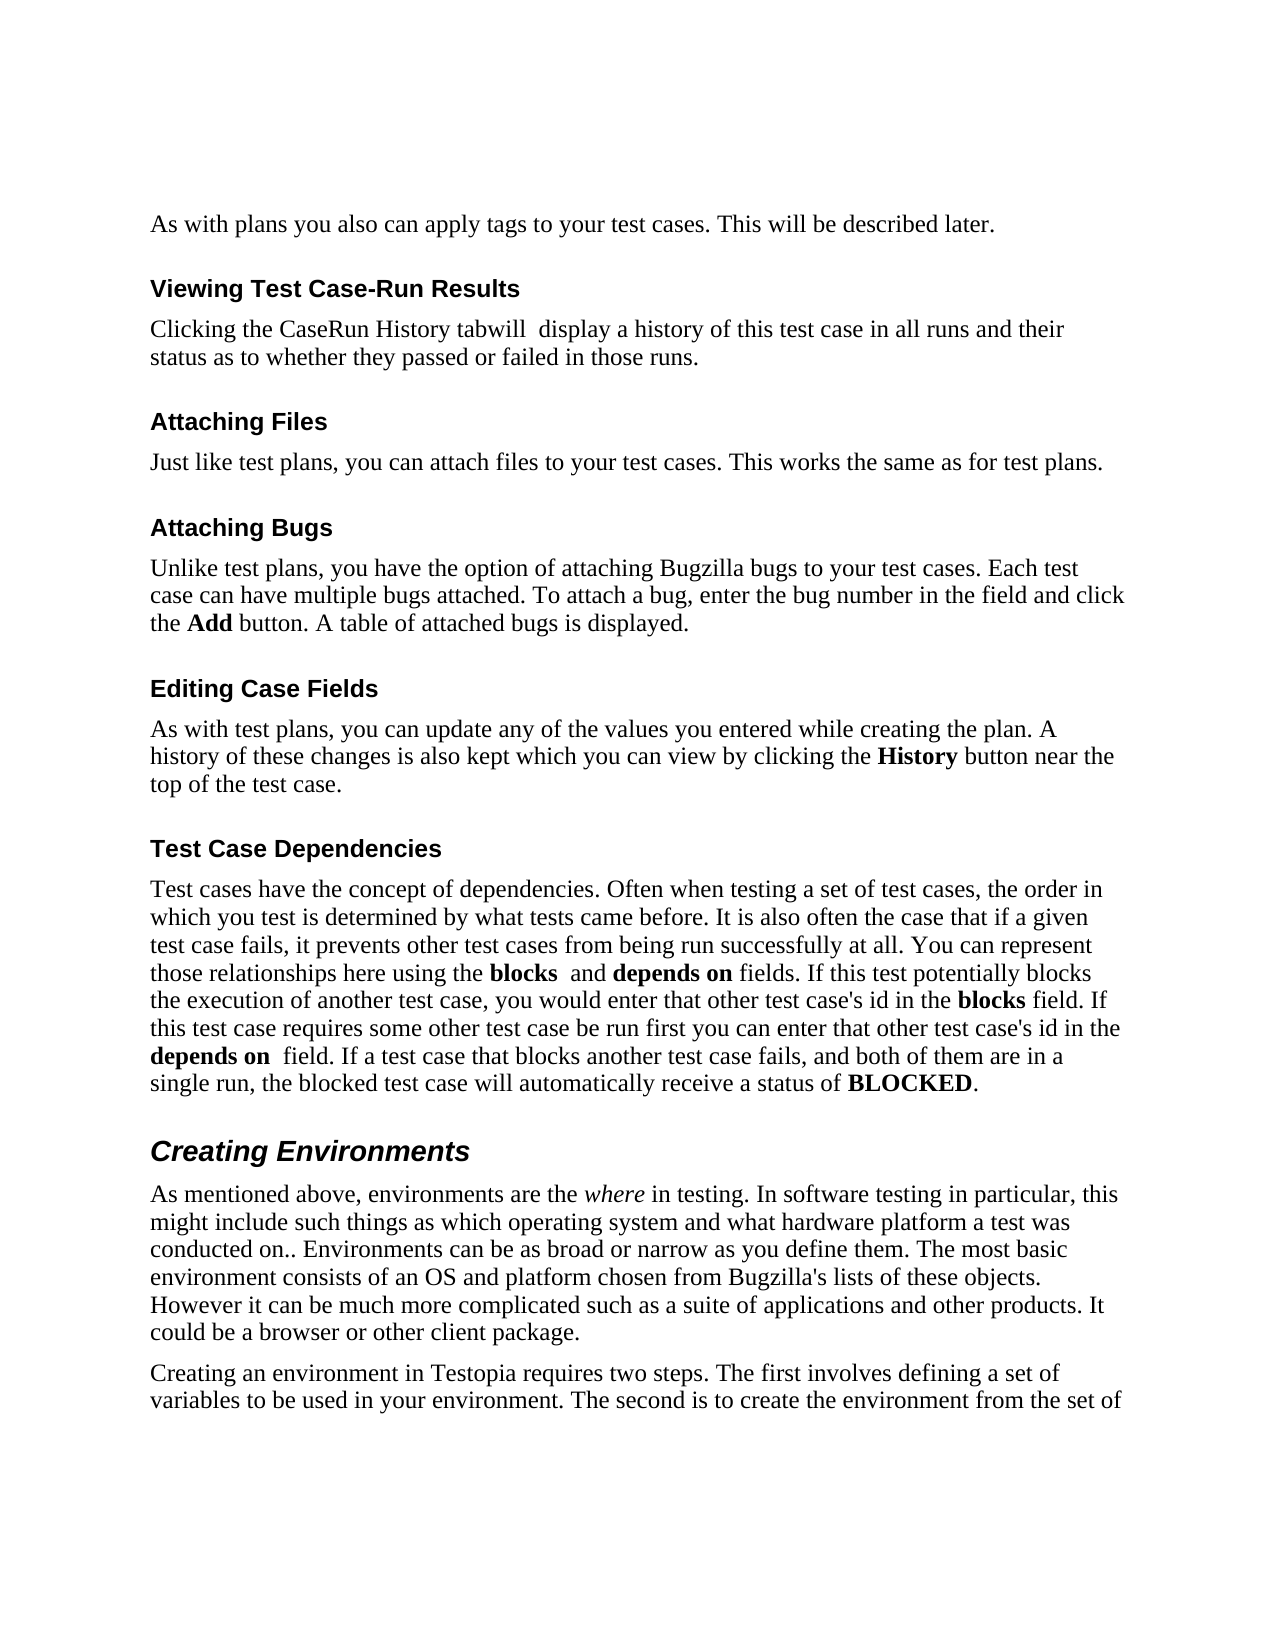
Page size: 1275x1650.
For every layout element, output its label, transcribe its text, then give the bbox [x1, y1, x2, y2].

subtitle Test Case Dependencies [150, 835, 1125, 863]
text As with plans you also can apply tags to your test cases. This will be described later. [150, 210, 1125, 238]
subtitle Attaching Files [150, 408, 1125, 436]
text As mentioned above, environments are the where in testing. In software testing in particular, this might include such things as which operating system and what hardware platform a test was conducted on.. Environments can be as broad or narrow as you define them. The most basic environment consists of an OS and platform chosen from Bugzilla's lists of these objects. However it can be much more complicated such as a suite of applications and other products. It could be a browser or other client package. [150, 1180, 1125, 1346]
text Test cases have the concept of dependencies. Often when testing a set of test cases, the order in which you test is determined by what tests came before. It is also often the case that if a given test case fails, it prevents other test cases from being run successfully at all. You can represent those relationships here using the blocks and depends on fields. If this test potentially blocks the execution of another test case, you would enter that other test case's id in the blocks field. If this test case requires some other test case be run first you can enter that other test case's id in the depends on field. If a test case that blocks another test case fails, and both of them are in a single run, the blocked test case will automatically receive a status of BLOCKED. [150, 876, 1125, 1097]
subtitle Editing Case Fields [150, 674, 1125, 702]
subtitle Creating Environments [150, 1135, 1125, 1167]
subtitle Viewing Test Case-Run Results [150, 275, 1125, 303]
subtitle Attaching Bugs [150, 514, 1125, 541]
text As with test plans, you can update any of the values you entered while creating the plan. A history of these changes is also kept which you can view by clicking the History button near the top of the test case. [150, 715, 1125, 798]
text Creating an environment in Testopia requires two steps. The first involves defining a set of variables to be used in your environment. The second is to create the environment from the set of [150, 1359, 1125, 1414]
text Unlike test plans, you have the option of attaching Bugzilla bugs to your test cases. Each test case can have multiple bugs attached. To attach a bug, enter the bug number in the field and click the Add button. A table of attached bugs is displayed. [150, 554, 1125, 637]
text Just like test plans, you can attach files to your test cases. This works the same as for test plans. [150, 448, 1125, 476]
text Clicking the CaseRun History tabwill display a history of this test case in all runs and their status as to whether they passed or failed in those runs. [150, 315, 1125, 371]
